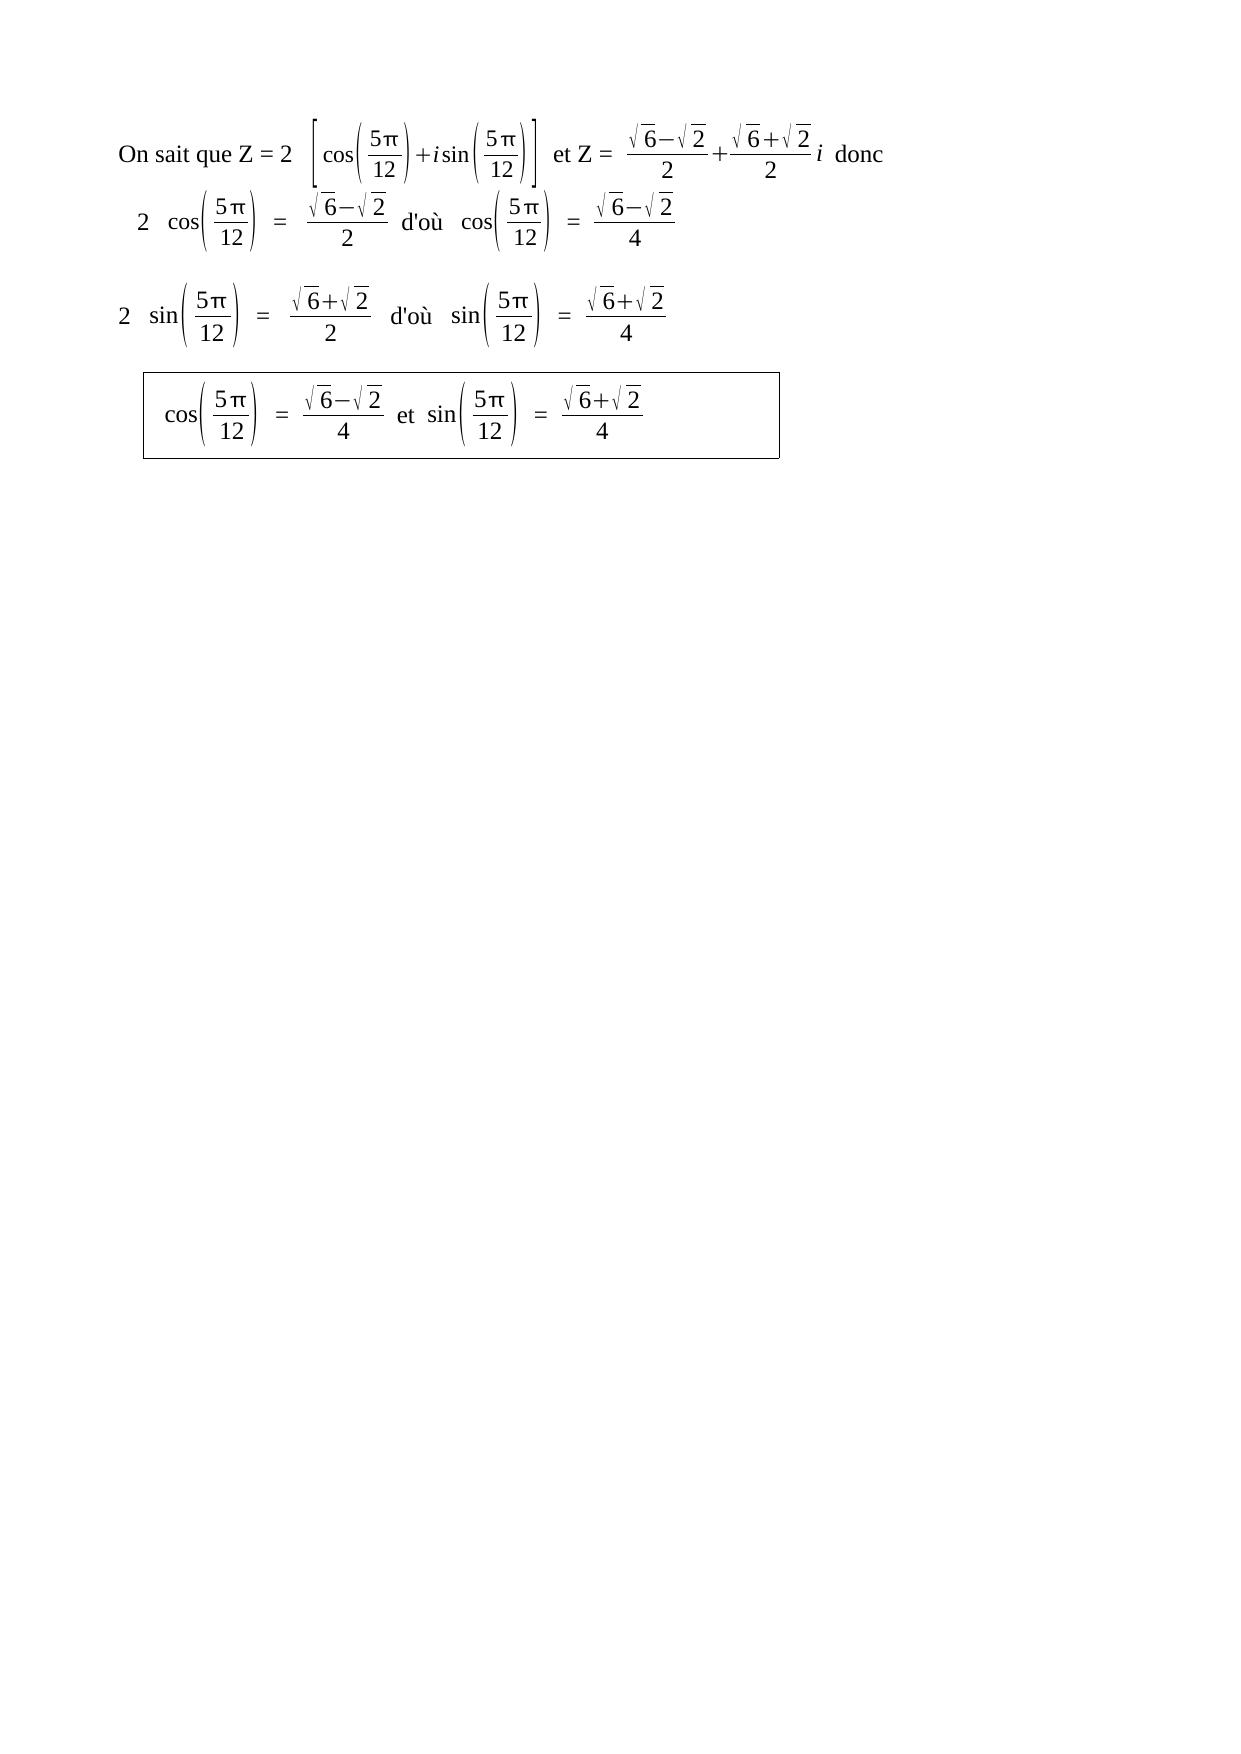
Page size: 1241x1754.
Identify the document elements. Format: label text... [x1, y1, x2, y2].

text = et = [152, 381, 770, 449]
text 2 = d'où = [118, 282, 1122, 350]
text On pose Z = a) Déterminer la forme algébrique de Z. Z = = = = = = donc Z = b) Déterminer une forme trigonométrique de Z. = 2 arg ( Z ) = arg – arg = – = donc Z = 2 3. En déduire la valeur exacte de cos et sin On sait que Z = 2 et Z = donc 2 = d'où = [118, 118, 1122, 282]
